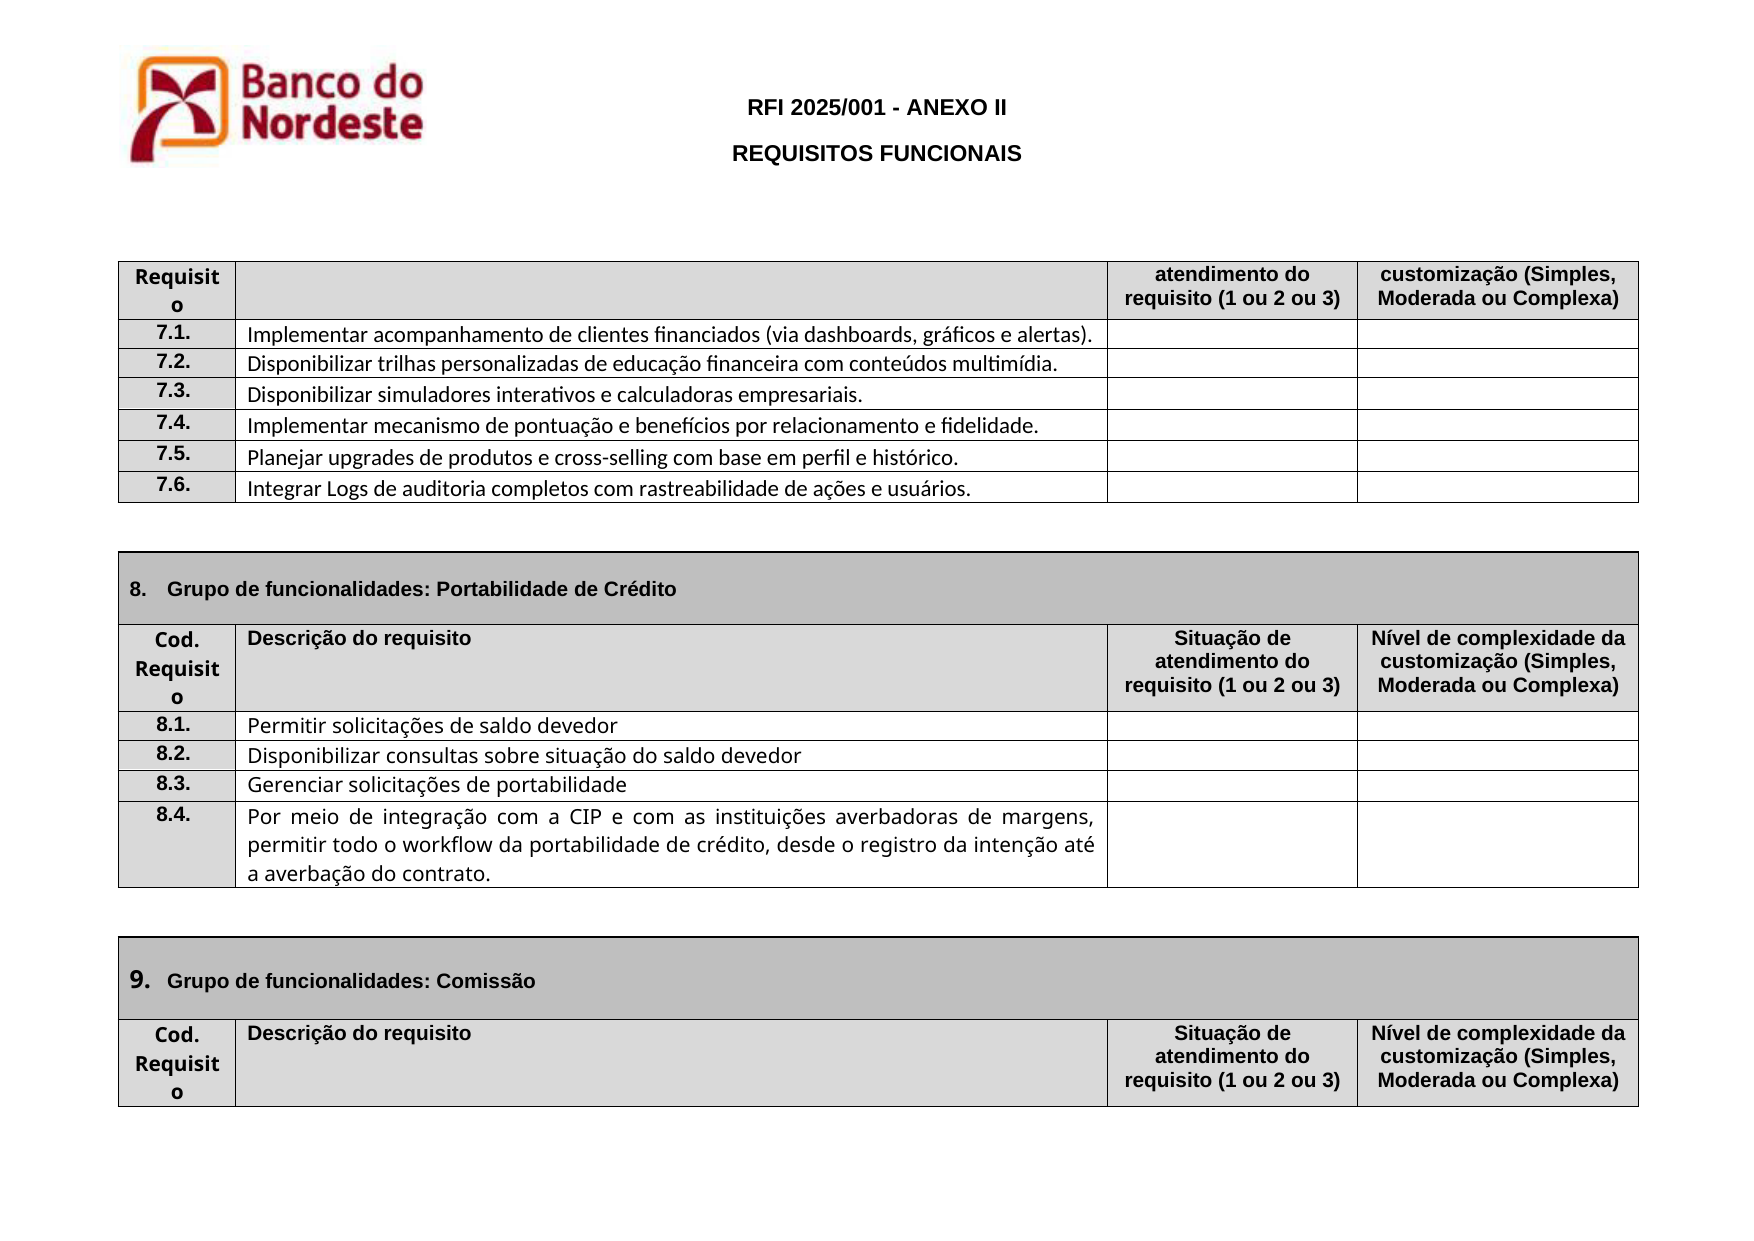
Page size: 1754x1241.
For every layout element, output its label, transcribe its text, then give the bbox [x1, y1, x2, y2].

table_cell Nível de complexidade da customização (Simples, Moderada ou Complexa) [1358, 1020, 1638, 1106]
table_cell Permitir solicitações de saldo devedor [236, 712, 1107, 740]
table_cell [1358, 441, 1638, 471]
table_cell [1108, 802, 1357, 887]
table_cell [1358, 741, 1638, 769]
table_cell [1108, 771, 1357, 801]
table_cell Descrição do requisito [236, 625, 1107, 711]
table_cell [119, 802, 235, 887]
table_cell Nível de complexidade da customização (Simples, Moderada ou Complexa) [1358, 625, 1638, 711]
table_cell [1108, 441, 1357, 471]
table_cell Implementar mecanismo de pontuação e benefícios por relacionamento e fidelidade. [236, 410, 1107, 440]
table_cell [119, 472, 235, 502]
table_cell [1358, 378, 1638, 408]
table_header Grupo de funcionalidades: Comissão [119, 938, 1638, 1019]
table_cell [1358, 410, 1638, 440]
table_cell Integrar Logs de auditoria completos com rastreabilidade de ações e usuários. [236, 472, 1107, 502]
table_cell [119, 320, 235, 348]
table_cell [119, 771, 235, 801]
table_cell [1108, 378, 1357, 408]
table_cell Requisito [119, 262, 235, 319]
table_cell Cod. Requisito [119, 625, 235, 711]
table_cell [1108, 349, 1357, 377]
table_cell Situação de atendimento do requisito (1 ou 2 ou 3) [1108, 625, 1357, 711]
table_cell [1358, 712, 1638, 740]
table_cell Cod. Requisito [119, 1020, 235, 1106]
table_cell [1358, 771, 1638, 801]
table_cell [1358, 472, 1638, 502]
table_cell Gerenciar solicitações de portabilidade [236, 771, 1107, 801]
table_header Grupo de funcionalidades: Portabilidade de Crédito [119, 553, 1638, 624]
table_cell [1108, 712, 1357, 740]
table_cell atendimento do requisito (1 ou 2 ou 3) [1108, 262, 1357, 319]
table_cell [119, 441, 235, 471]
table_cell Disponibilizar consultas sobre situação do saldo devedor [236, 741, 1107, 769]
table_cell [119, 349, 235, 377]
table_cell [1108, 410, 1357, 440]
table_cell [119, 712, 235, 740]
table_cell Planejar upgrades de produtos e cross-selling com base em perfil e histórico. [236, 441, 1107, 471]
table_cell [119, 378, 235, 408]
table_cell [119, 741, 235, 769]
table_cell [1108, 741, 1357, 769]
table_cell [1358, 802, 1638, 887]
table_cell [1108, 472, 1357, 502]
table_cell [1358, 320, 1638, 348]
table_cell [1108, 320, 1357, 348]
table_cell [236, 262, 1107, 319]
table_cell Descrição do requisito [236, 1020, 1107, 1106]
table_cell Implementar acompanhamento de clientes financiados (via dashboards, gráficos e alertas). [236, 320, 1107, 348]
table_cell [119, 410, 235, 440]
table_cell Disponibilizar trilhas personalizadas de educação financeira com conteúdos multimídia. [236, 349, 1107, 377]
table_cell customização (Simples, Moderada ou Complexa) [1358, 262, 1638, 319]
table_cell Por meio de integração com a CIP e com as instituições averbadoras de margens, permitir todo o workflow da portabilidade de crédito, desde o registro da intenção até a averbação do contrato. [236, 802, 1107, 887]
table_cell [1358, 349, 1638, 377]
table_cell Situação de atendimento do requisito (1 ou 2 ou 3) [1108, 1020, 1357, 1106]
table_cell Disponibilizar simuladores interativos e calculadoras empresariais. [236, 378, 1107, 408]
